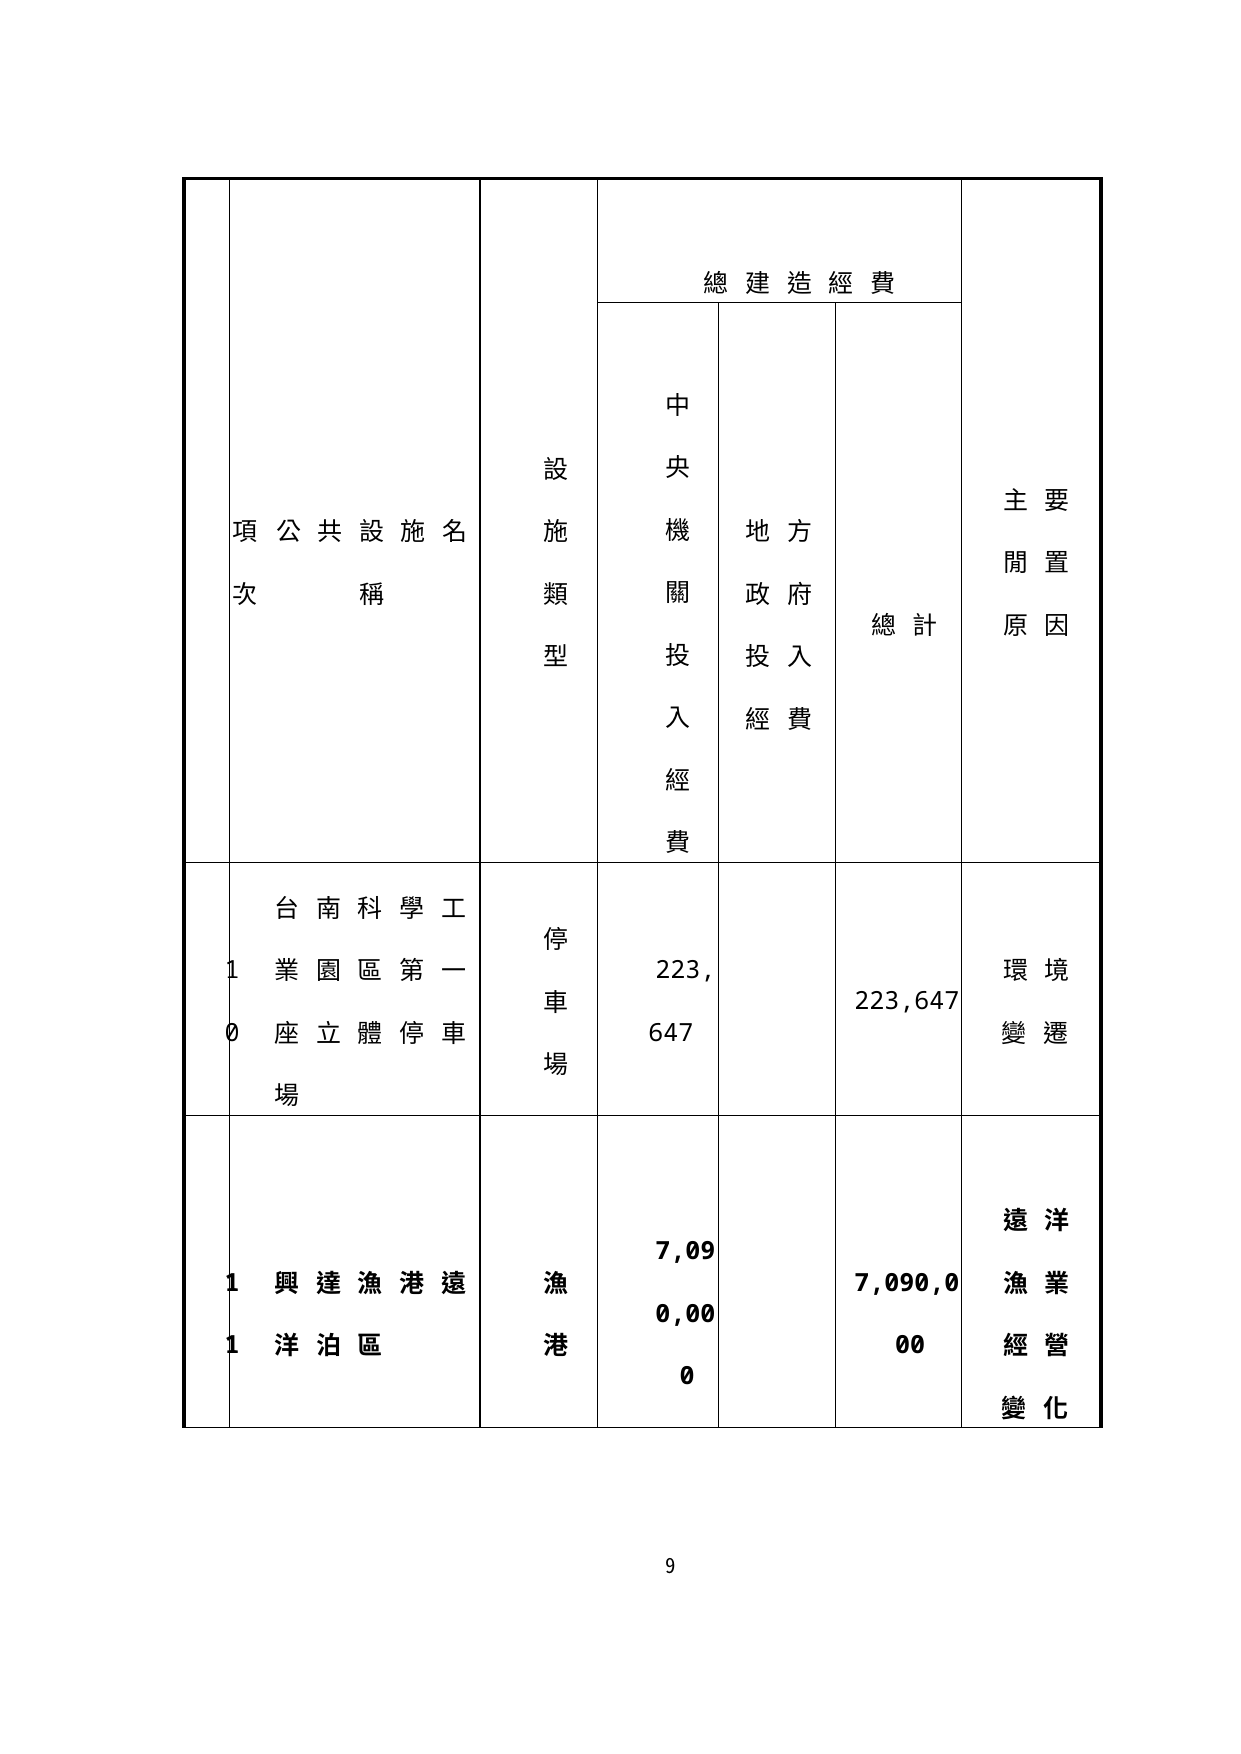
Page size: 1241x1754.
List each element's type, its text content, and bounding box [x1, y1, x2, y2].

table_header 公共設施名稱 [230, 180, 479, 862]
table_header 項次 [186, 180, 229, 862]
table_header 主要閒置原因 [962, 180, 1099, 862]
table_cell 223,647 [836, 863, 961, 1115]
table_cell [719, 1116, 835, 1427]
table_cell 223,647 [598, 863, 718, 1115]
table_cell 11 [186, 1116, 229, 1427]
table_cell 興達漁港遠洋泊區 [230, 1116, 479, 1427]
table_cell 總計 [836, 303, 961, 862]
table_cell 10 [186, 863, 229, 1115]
table_cell 遠洋漁業經營變化 [962, 1116, 1099, 1427]
table_header 總建造經費 [598, 180, 961, 302]
table_cell 中央機關投入經費 [598, 303, 718, 862]
table_cell 7,090,000 [836, 1116, 961, 1427]
table_cell [719, 863, 835, 1115]
table_cell 漁港 [481, 1116, 597, 1427]
table_cell 地方政府投入經費 [719, 303, 835, 862]
table_cell 台南科學工業園區第一座立體停車場 [230, 863, 479, 1115]
table_cell 7,090,000 [598, 1116, 718, 1427]
table_cell 環境變遷 [962, 863, 1099, 1115]
table_header 設施類型 [481, 180, 597, 862]
table_cell 停車場 [481, 863, 597, 1115]
